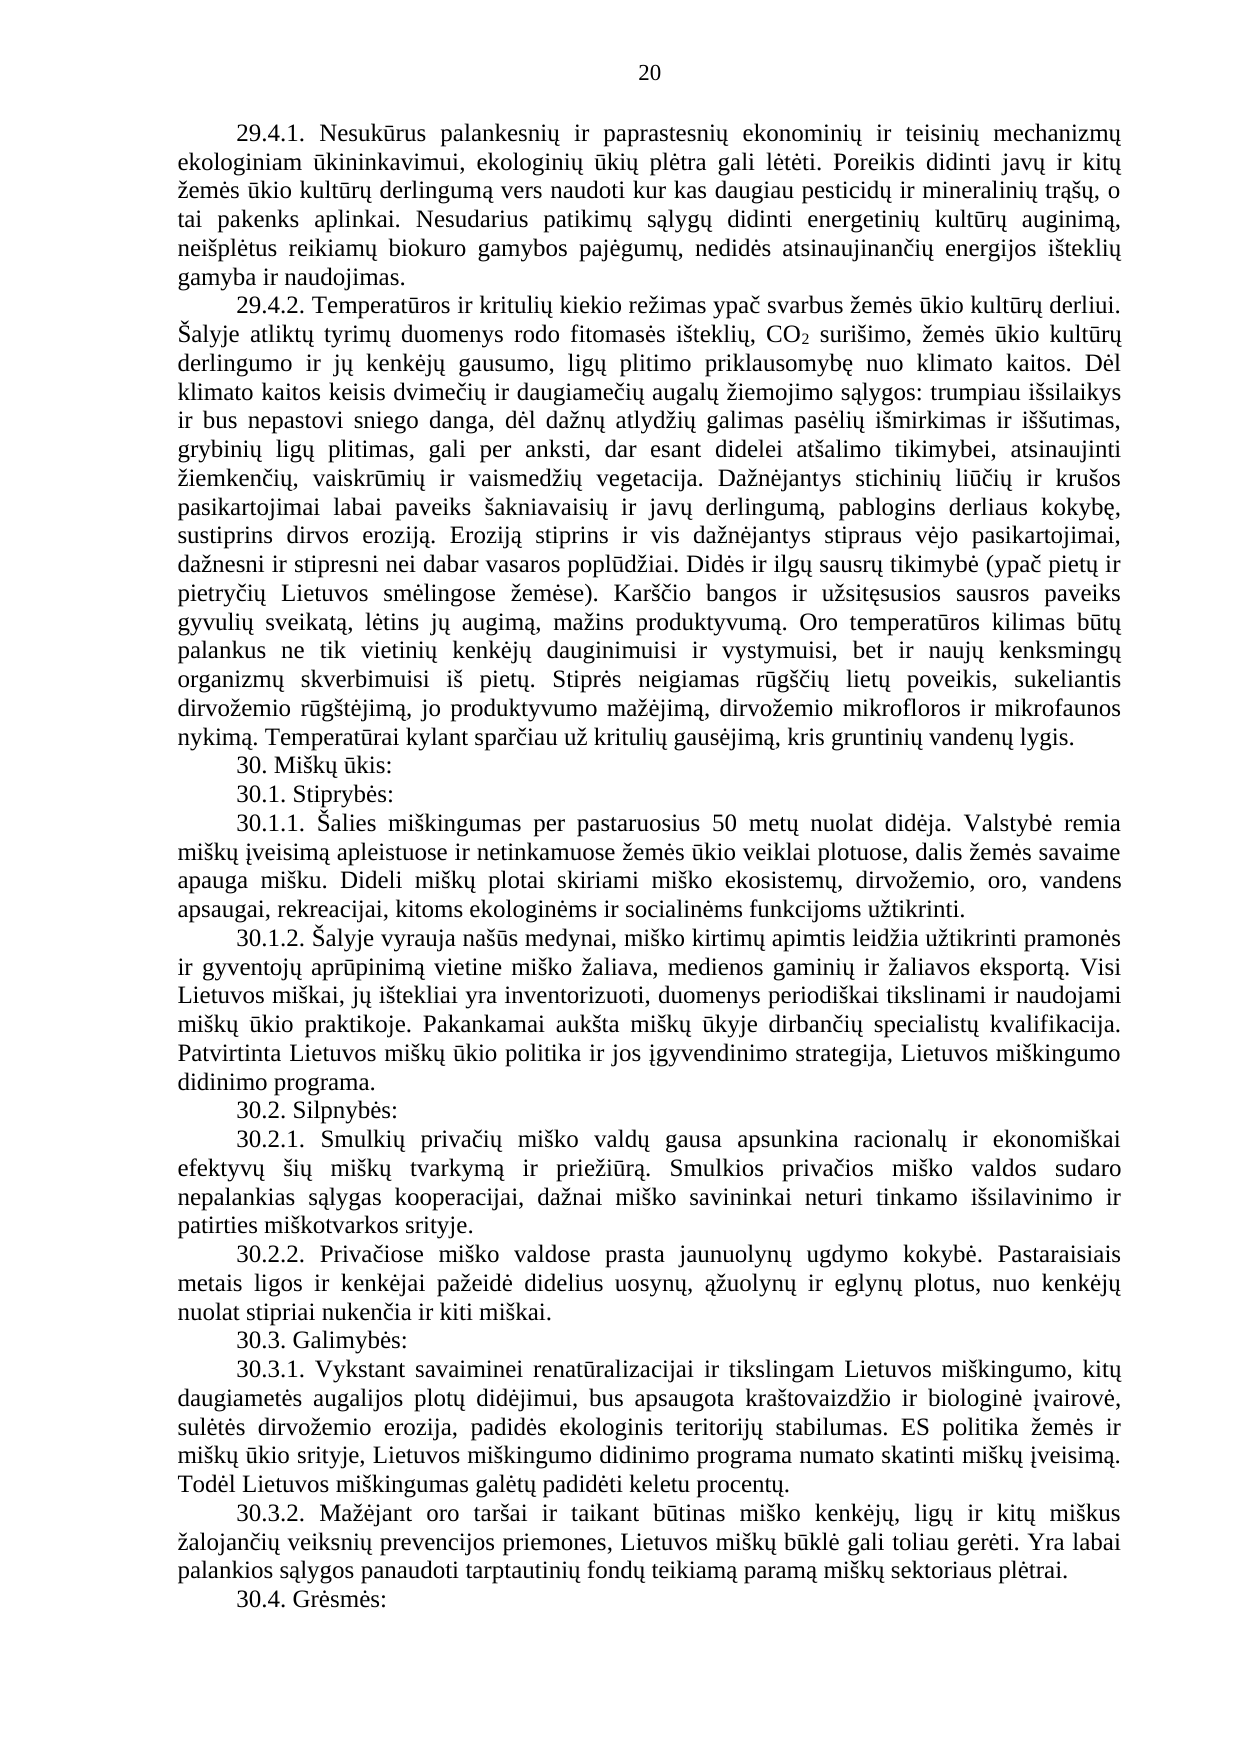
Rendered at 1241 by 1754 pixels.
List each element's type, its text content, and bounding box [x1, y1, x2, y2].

text 29.4.2. Temperatūros ir kritulių kiekio režimas ypač svarbus žemės ūkio kultūrų derliui. Šalyje atliktų tyrimų duomenys rodo fitomasės išteklių, CO2 surišimo, žemės ūkio kultūrų derlingumo ir jų kenkėjų gausumo, ligų plitimo priklausomybę nuo klimato kaitos. Dėl klimato kaitos keisis dvimečių ir daugiamečių augalų žiemojimo sąlygos: trumpiau išsilaikys ir bus nepastovi sniego danga, dėl dažnų atlydžių galimas pasėlių išmirkimas ir iššutimas, grybinių ligų plitimas, gali per anksti, dar esant didelei atšalimo tikimybei, atsinaujinti žiemkenčių, vaiskrūmių ir vaismedžių vegetacija. Dažnėjantys stichinių liūčių ir krušos pasikartojimai labai paveiks šakniavaisių ir javų derlingumą, pablogins derliaus kokybę, sustiprins dirvos eroziją. Eroziją stiprins ir vis dažnėjantys stipraus vėjo pasikartojimai, dažnesni ir stipresni nei dabar vasaros poplūdžiai. Didės ir ilgų sausrų tikimybė (ypač pietų ir pietryčių Lietuvos smėlingose žemėse). Karščio bangos ir užsitęsusios sausros paveiks gyvulių sveikatą, lėtins jų augimą, mažins produktyvumą. Oro temperatūros kilimas būtų palankus ne tik vietinių kenkėjų dauginimuisi ir vystymuisi, bet ir naujų kenksmingų organizmų skverbimuisi iš pietų. Stiprės neigiamas rūgščių lietų poveikis, sukeliantis dirvožemio rūgštėjimą, jo produktyvumo mažėjimą, dirvožemio mikrofloros ir mikrofaunos nykimą. Temperatūrai kylant sparčiau už kritulių gausėjimą, kris gruntinių vandenų lygis. [177, 291, 1122, 751]
text 29.4.1. Nesukūrus palankesnių ir paprastesnių ekonominių ir teisinių mechanizmų ekologiniam ūkininkavimui, ekologinių ūkių plėtra gali lėtėti. Poreikis didinti javų ir kitų žemės ūkio kultūrų derlingumą vers naudoti kur kas daugiau pesticidų ir mineralinių trąšų, o tai pakenks aplinkai. Nesudarius patikimų sąlygų didinti energetinių kultūrų auginimą, neišplėtus reikiamų biokuro gamybos pajėgumų, nedidės atsinaujinančių energijos išteklių gamyba ir naudojimas. [177, 118, 1122, 291]
text 30.3.1. Vykstant savaiminei renatūralizacijai ir tikslingam Lietuvos miškingumo, kitų daugiametės augalijos plotų didėjimui, bus apsaugota kraštovaizdžio ir biologinė įvairovė, sulėtės dirvožemio erozija, padidės ekologinis teritorijų stabilumas. ES politika žemės ir miškų ūkio srityje, Lietuvos miškingumo didinimo programa numato skatinti miškų įveisimą. Todėl Lietuvos miškingumas galėtų padidėti keletu procentų. [177, 1354, 1122, 1498]
text 30.3. Galimybės: [177, 1326, 1122, 1354]
text 30.1. Stiprybės: [177, 779, 1122, 808]
text 30.1.1. Šalies miškingumas per pastaruosius 50 metų nuolat didėja. Valstybė remia miškų įveisimą apleistuose ir netinkamuose žemės ūkio veiklai plotuose, dalis žemės savaime apauga mišku. Dideli miškų plotai skiriami miško ekosistemų, dirvožemio, oro, vandens apsaugai, rekreacijai, kitoms ekologinėms ir socialinėms funkcijoms užtikrinti. [177, 808, 1122, 923]
text 30.2.1. Smulkių privačių miško valdų gausa apsunkina racionalų ir ekonomiškai efektyvų šių miškų tvarkymą ir priežiūrą. Smulkios privačios miško valdos sudaro nepalankias sąlygas kooperacijai, dažnai miško savininkai neturi tinkamo išsilavinimo ir patirties miškotvarkos srityje. [177, 1124, 1122, 1239]
text 30.2. Silpnybės: [177, 1096, 1122, 1124]
text 30.2.2. Privačiose miško valdose prasta jaunuolynų ugdymo kokybė. Pastaraisiais metais ligos ir kenkėjai pažeidė didelius uosynų, ąžuolynų ir eglynų plotus, nuo kenkėjų nuolat stipriai nukenčia ir kiti miškai. [177, 1239, 1122, 1326]
text 30.4. Grėsmės: [177, 1584, 1122, 1613]
text 30.1.2. Šalyje vyrauja našūs medynai, miško kirtimų apimtis leidžia užtikrinti pramonės ir gyventojų aprūpinimą vietine miško žaliava, medienos gaminių ir žaliavos eksportą. Visi Lietuvos miškai, jų ištekliai yra inventorizuoti, duomenys periodiškai tikslinami ir naudojami miškų ūkio praktikoje. Pakankamai aukšta miškų ūkyje dirbančių specialistų kvalifikacija. Patvirtinta Lietuvos miškų ūkio politika ir jos įgyvendinimo strategija, Lietuvos miškingumo didinimo programa. [177, 923, 1122, 1096]
text 30. Miškų ūkis: [177, 751, 1122, 779]
text 30.3.2. Mažėjant oro taršai ir taikant būtinas miško kenkėjų, ligų ir kitų miškus žalojančių veiksnių prevencijos priemones, Lietuvos miškų būklė gali toliau gerėti. Yra labai palankios sąlygos panaudoti tarptautinių fondų teikiamą paramą miškų sektoriaus plėtrai. [177, 1498, 1122, 1584]
